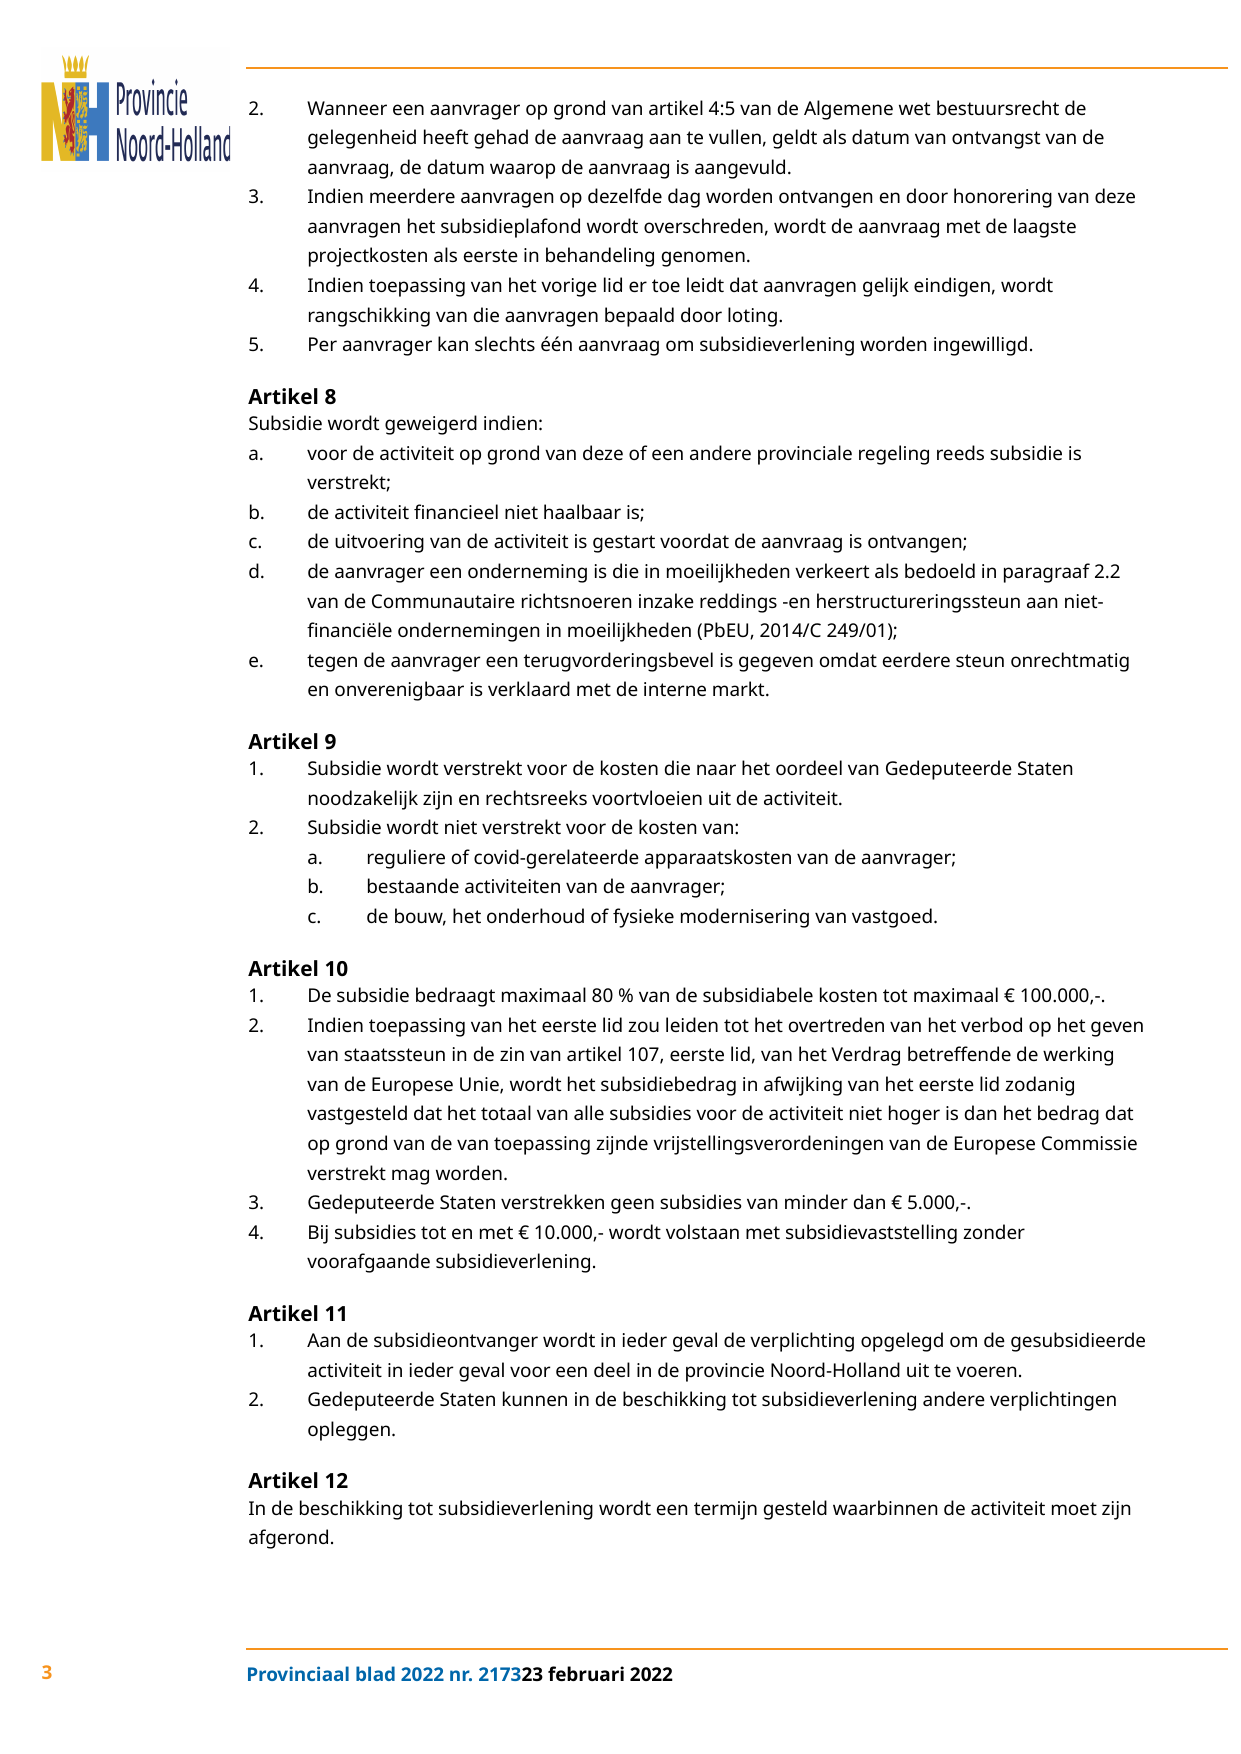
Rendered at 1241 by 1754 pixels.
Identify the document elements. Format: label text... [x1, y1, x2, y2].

list Indien toepassing van het eerste lid zou leiden tot het overtreden van het verbod op het geven van staatssteun in de zin van artikel 107, eerste lid, van het Verdrag betreffende de werking van de Europese Unie, wordt het subsidiebedrag in afwijking van het eerste lid zodanig vastgesteld dat het totaal van alle subsidies voor de activiteit niet hoger is dan het bedrag dat op grond van de van toepassing zijnde vrijstellingsverordeningen van de Europese Commissie verstrekt mag worden. [248, 1012, 1152, 1185]
list De subsidie bedraagt maximaal 80 % van de subsidiabele kosten tot maximaal € 100.000,-. [248, 982, 1152, 1008]
list Aan de subsidieontvanger wordt in ieder geval de verplichting opgelegd om de gesubsidieerde activiteit in ieder geval voor een deel in de provincie Noord-Holland uit te voeren. [248, 1327, 1152, 1383]
list tegen de aanvrager een terugvorderingsbevel is gegeven omdat eerdere steun onrechtmatig en onverenigbaar is verklaard met de interne markt. [248, 647, 1152, 702]
text In de beschikking tot subsidieverlening wordt een termijn gesteld waarbinnen de activiteit moet zijn afgerond. [248, 1495, 1152, 1550]
list Wanneer een aanvrager op grond van artikel 4:5 van de Algemene wet bestuursrecht de gelegenheid heeft gehad de aanvraag aan te vullen, geldt als datum van ontvangst van de aanvraag, de datum waarop de aanvraag is aangevuld. [248, 95, 1152, 180]
list Per aanvrager kan slechts één aanvraag om subsidieverlening worden ingewilligd. [248, 331, 1152, 357]
list Indien meerdere aanvragen op dezelfde dag worden ontvangen en door honorering van deze aanvragen het subsidieplafond wordt overschreden, wordt de aanvraag met de laagste projectkosten als eerste in behandeling genomen. [248, 183, 1152, 268]
list Bij subsidies tot en met € 10.000,- wordt volstaan met subsidievaststelling zonder voorafgaande subsidieverlening. [248, 1219, 1152, 1274]
list Indien toepassing van het vorige lid er toe leidt dat aanvragen gelijk eindigen, wordt rangschikking van die aanvragen bepaald door loting. [248, 272, 1152, 328]
text Artikel 10 [248, 954, 1152, 982]
text Artikel 8 [248, 382, 1152, 410]
list bestaande activiteiten van de aanvrager; [307, 874, 1152, 899]
text Artikel 9 [248, 727, 1152, 755]
list Gedeputeerde Staten verstrekken geen subsidies van minder dan € 5.000,-. [248, 1189, 1152, 1215]
list de aanvrager een onderneming is die in moeilijkheden verkeert als bedoeld in paragraaf 2.2 van de Communautaire richtsnoeren inzake reddings -en herstructureringssteun aan niet-financiële ondernemingen in moeilijkheden (PbEU, 2014/C 249/01); [248, 558, 1152, 643]
list Subsidie wordt verstrekt voor de kosten die naar het oordeel van Gedeputeerde Staten noodzakelijk zijn en rechtsreeks voortvloeien uit de activiteit. [248, 755, 1152, 811]
text Subsidie wordt geweigerd indien: [248, 410, 1152, 436]
list Subsidie wordt niet verstrekt voor de kosten van: [248, 814, 1152, 840]
list de activiteit financieel niet haalbaar is; [248, 499, 1152, 525]
list reguliere of covid-gerelateerde apparaatskosten van de aanvrager; [307, 844, 1152, 870]
list de bouw, het onderhoud of fysieke modernisering van vastgoed. [307, 903, 1152, 929]
list voor de activiteit op grond van deze of een andere provinciale regeling reeds subsidie is verstrekt; [248, 440, 1152, 495]
list de uitvoering van de activiteit is gestart voordat de aanvraag is ontvangen; [248, 529, 1152, 554]
picture [41, 47, 231, 172]
text Artikel 12 [248, 1466, 1152, 1495]
list Gedeputeerde Staten kunnen in de beschikking tot subsidieverlening andere verplichtingen opleggen. [248, 1386, 1152, 1442]
text Artikel 11 [248, 1299, 1152, 1327]
